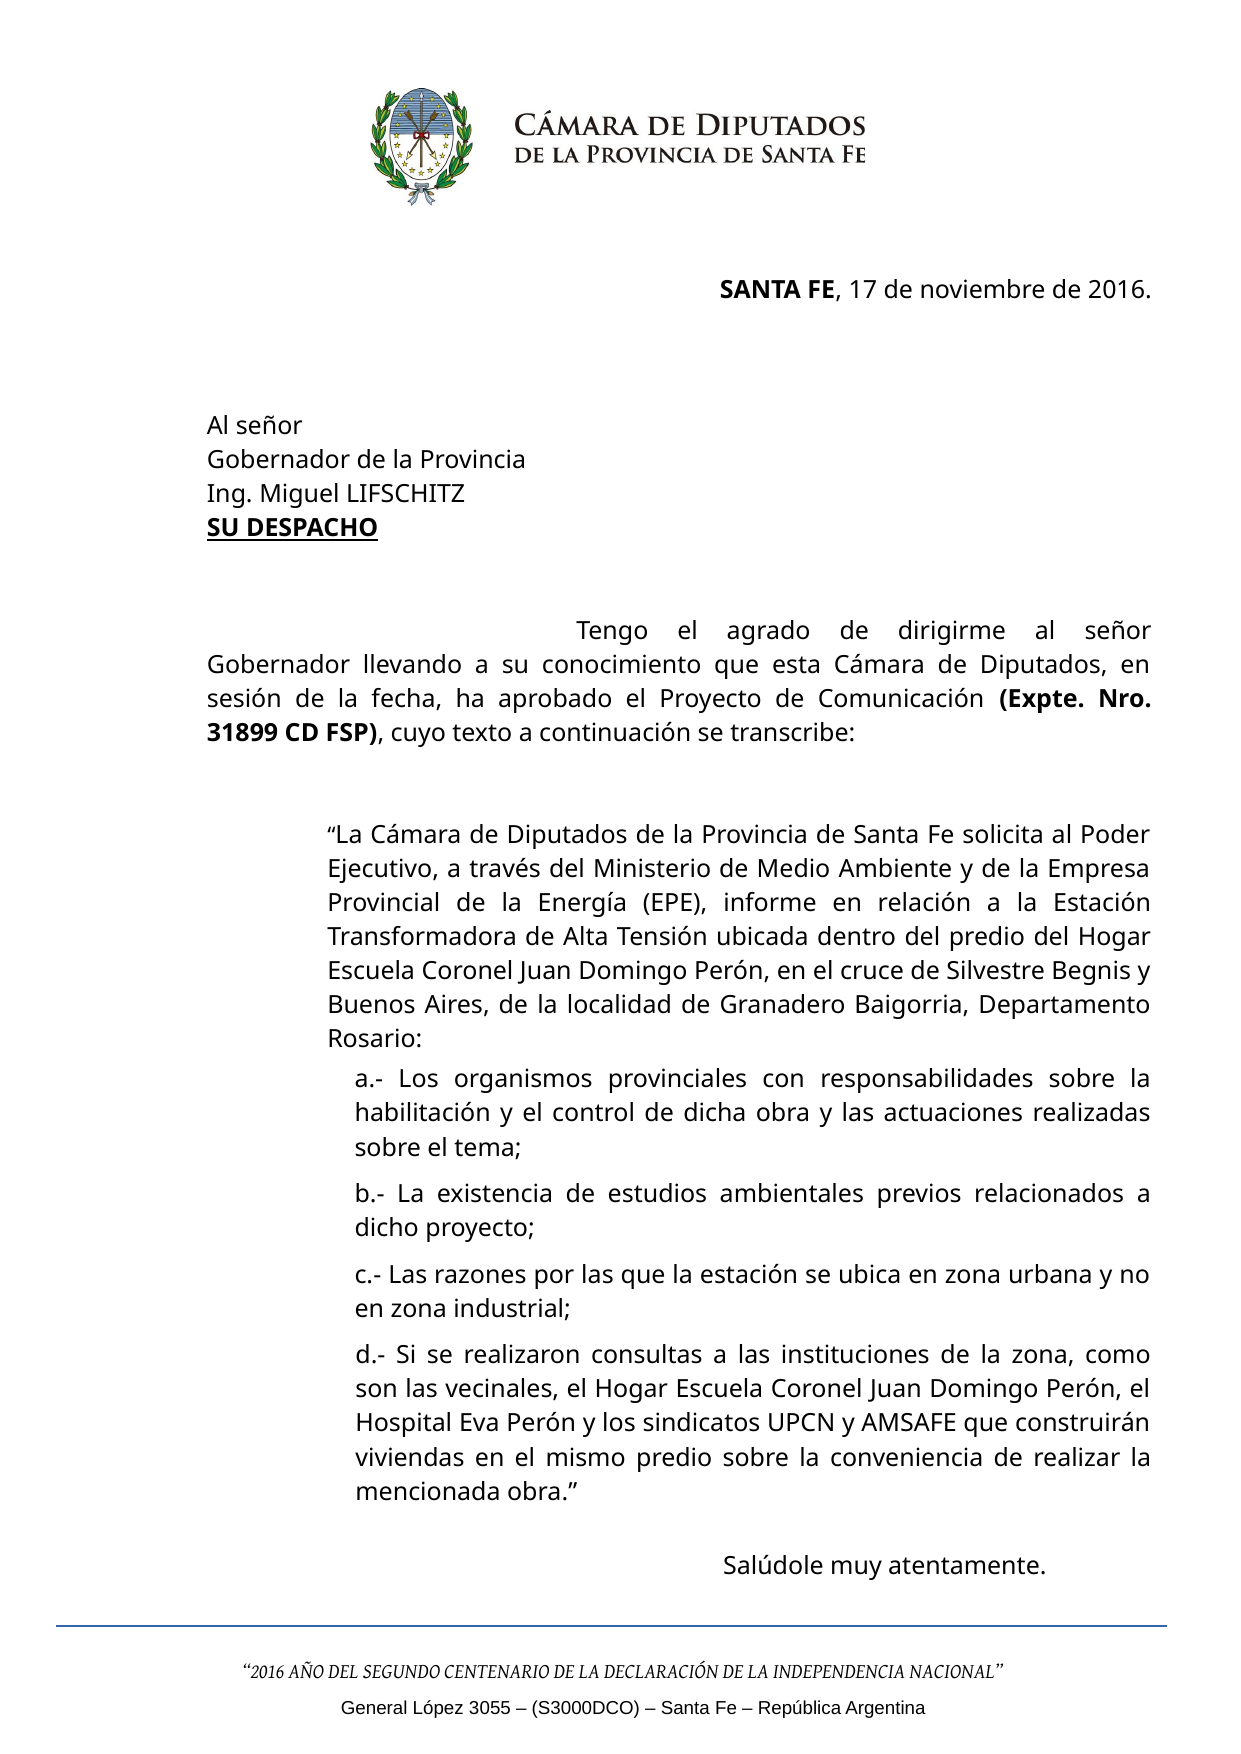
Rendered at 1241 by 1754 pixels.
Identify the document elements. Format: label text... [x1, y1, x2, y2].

text SANTA FE, 17 de noviembre de 2016. [207, 272, 1152, 306]
text Al señor [207, 408, 1152, 442]
text c.- Las razones por las que la estación se ubica en zona urbana y no en zona industrial; [354, 1256, 1152, 1324]
text Salúdole muy atentamente. [649, 1547, 1152, 1581]
text SU DESPACHO [207, 510, 1152, 544]
text d.- Si se realizaron consultas a las instituciones de la zona, como son las vecinales, el Hogar Escuela Coronel Juan Domingo Perón, el Hospital Eva Perón y los sindicatos UPCN y AMSAFE que construirán viviendas en el mismo predio sobre la conveniencia de realizar la mencionada obra.” [355, 1337, 1152, 1507]
text Gobernador de la Provincia [207, 442, 1152, 476]
text Ing. Miguel LIFSCHITZ [207, 476, 1152, 510]
text “La Cámara de Diputados de la Provincia de Santa Fe solicita al Poder Ejecutivo, a través del Ministerio de Medio Ambiente y de la Empresa Provincial de la Energía (EPE), informe en relación a la Estación Transformadora de Alta Tensión ubicada dentro del predio del Hogar Escuela Coronel Juan Domingo Perón, en el cruce de Silvestre Begnis y Buenos Aires, de la localidad de Granadero Baigorria, Departamento Rosario: [327, 817, 1152, 1055]
picture [370, 88, 866, 210]
text Tengo el agrado de dirigirme al señor Gobernador llevando a su conocimiento que esta Cámara de Diputados, en sesión de la fecha, ha aprobado el Proyecto de Comunicación (Expte. Nro. 31899 CD FSP), cuyo texto a continuación se transcribe: [207, 612, 1152, 748]
text a.- Los organismos provinciales con responsabilidades sobre la habilitación y el control de dicha obra y las actuaciones realizadas sobre el tema; [354, 1061, 1152, 1163]
text b.- La existencia de estudios ambientales previos relacionados a dicho proyecto; [354, 1176, 1152, 1244]
